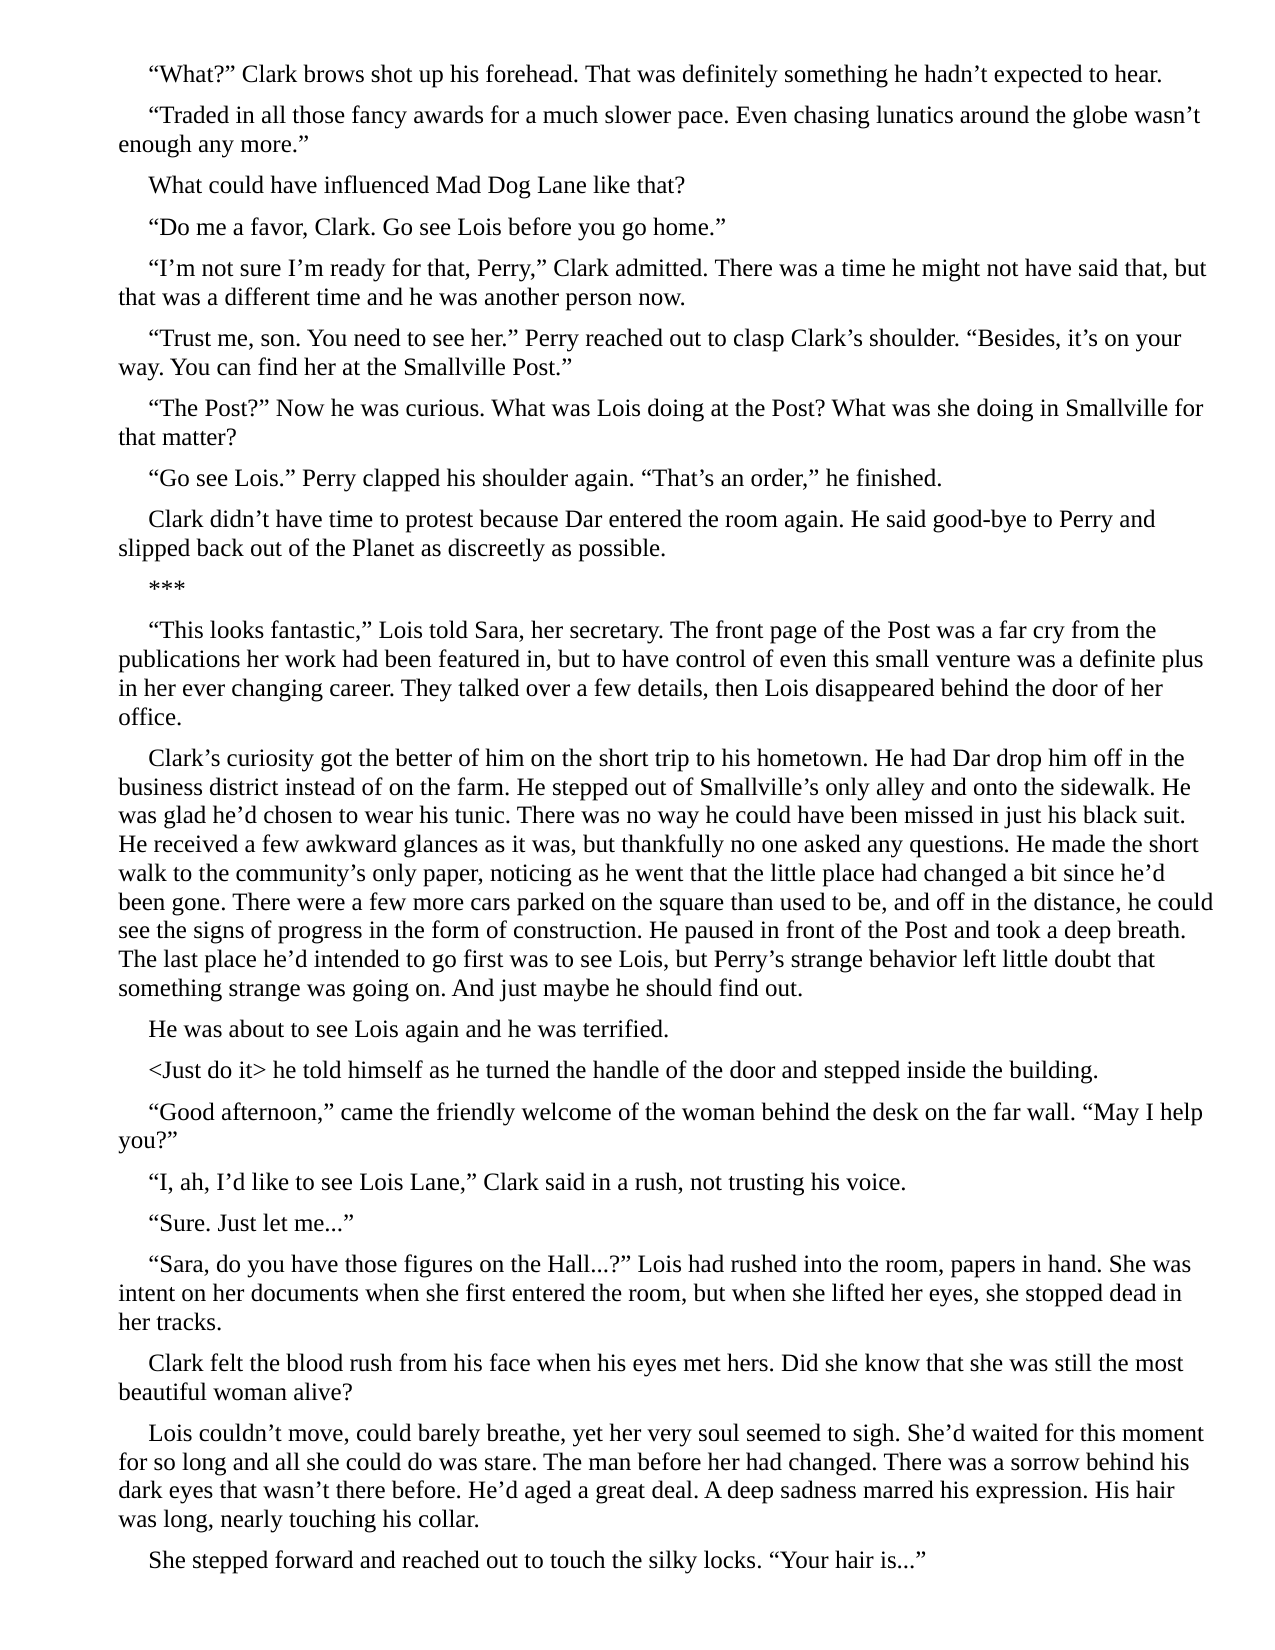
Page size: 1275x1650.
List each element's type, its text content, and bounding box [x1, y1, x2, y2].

text “Sure. Just let me...” [118, 1208, 1216, 1237]
text “The Post?” Now he was curious. What was Lois doing at the Post? What was she doing in Smallville for that matter? [118, 393, 1216, 450]
text *** [118, 574, 1216, 603]
text He was about to see Lois again and he was terrified. [118, 1014, 1216, 1043]
text Clark didn’t have time to protest because Dar entered the room again. He said good-bye to Perry and slipped back out of the Planet as discreetly as possible. [118, 504, 1216, 562]
text “This looks fantastic,” Lois told Sara, her secretary. The front page of the Post was a far cry from the publications her work had been featured in, but to have control of even this small venture was a definite plus in her ever changing career. They talked over a few details, then Lois disappeared behind the door of her office. [118, 615, 1216, 730]
text “Trust me, son. You need to see her.” Perry reached out to clasp Clark’s shoulder. “Besides, it’s on your way. You can find her at the Smallville Post.” [118, 323, 1216, 380]
text “Sara, do you have those figures on the Hall...?” Lois had rushed into the room, papers in hand. She was intent on her documents when she first entered the room, but when she lifted her eyes, she stopped dead in her tracks. [118, 1249, 1216, 1335]
text “I’m not sure I’m ready for that, Perry,” Clark admitted. There was a time he might not have said that, but that was a different time and he was another person now. [118, 253, 1216, 310]
text Clark’s curiosity got the better of him on the short trip to his hometown. He had Dar drop him off in the business district instead of on the farm. He stepped out of Smallville’s only alley and onto the sidewalk. He was glad he’d chosen to wear his tunic. There was no way he could have been missed in just his black suit. He received a few awkward glances as it was, but thankfully no one asked any questions. He made the short walk to the community’s only paper, noticing as he went that the little place had changed a bit since he’d been gone. There were a few more cars parked on the square than used to be, and off in the distance, he could see the signs of progress in the form of construction. He paused in front of the Post and took a deep breath. The last place he’d intended to go first was to see Lois, but Perry’s strange behavior left little doubt that something strange was going on. And just maybe he should find out. [118, 743, 1216, 1002]
text Lois couldn’t move, could barely breathe, yet her very soul seemed to sigh. She’d waited for this moment for so long and all she could do was stare. The man before her had changed. There was a sorrow behind his dark eyes that wasn’t there before. He’d aged a great deal. A deep sadness marred his expression. His hair was long, nearly touching his collar. [118, 1418, 1216, 1533]
text Clark felt the blood rush from his face when his eyes met hers. Did she know that she was still the most beautiful woman alive? [118, 1348, 1216, 1405]
text “I, ah, I’d like to see Lois Lane,” Clark said in a rush, not trusting his voice. [118, 1167, 1216, 1195]
text “Go see Lois.” Perry clapped his shoulder again. “That’s an order,” he finished. [118, 463, 1216, 492]
text <Just do it> he told himself as he turned the handle of the door and stepped inside the building. [118, 1055, 1216, 1084]
text “Traded in all those fancy awards for a much slower pace. Even chasing lunatics around the globe wasn’t enough any more.” [118, 100, 1216, 158]
text “What?” Clark brows shot up his forehead. That was definitely something he hadn’t expected to hear. [118, 59, 1216, 88]
text What could have influenced Mad Dog Lane like that? [118, 170, 1216, 199]
text She stepped forward and reached out to touch the silky locks. “Your hair is...” [118, 1545, 1216, 1574]
text “Do me a favor, Clark. Go see Lois before you go home.” [118, 212, 1216, 240]
text “Good afternoon,” came the friendly welcome of the woman behind the desk on the far wall. “May I help you?” [118, 1097, 1216, 1154]
